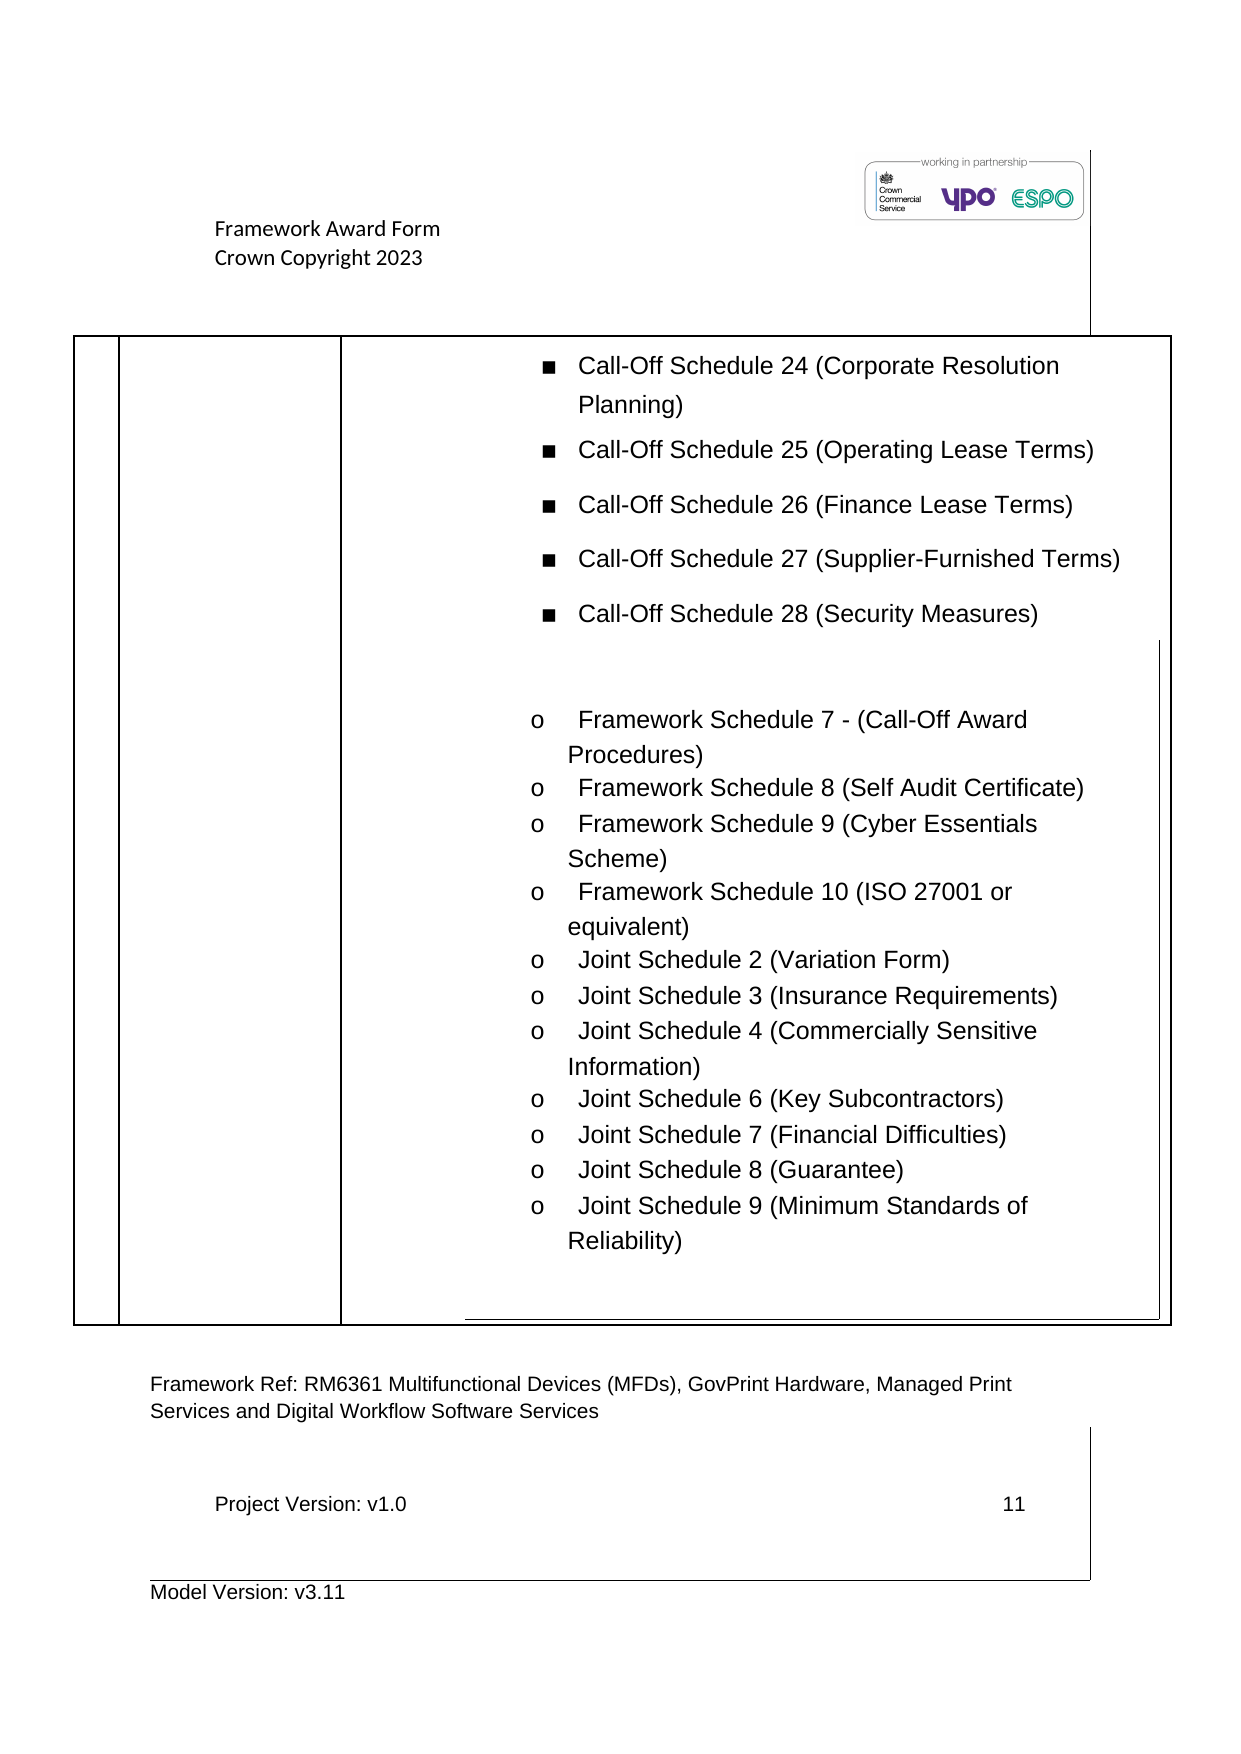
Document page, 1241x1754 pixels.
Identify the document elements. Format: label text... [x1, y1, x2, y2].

table_cell Framework Incorporated Terms (together these documents form the ‘the Framework Contract’) [120, 337, 340, 1324]
table_cell The following documents are incorporated into the Framework Contract. Where numbers are missing we are not using these schedules. If the documents conflict, the following order of precedence applies: This Framework Award Form Any Framework Special Terms (see Section 10 ‘Framework Special Terms’ in this Framework Award Form) Joint Schedule 1 (Definitions) RM6361 Joint Schedule 11 (Processing Data) RM6361 The following Schedules for RM6361 (in equal order of precedence): Framework Schedule 1 and appendices (Specification) Framework Schedule 3 (Framework Prices) Framework Schedule 4 (Framework Management) Framework Schedule 5 (Management Charges and Information) Framework Schedule 6a, 6b and 6c (Order Form Templates) Call-Off Schedule 1 (Transparency Reports) Call-Off Schedule 2 (Staff Transfer) Call-Off Schedule 3 (Continuous Improvement) Call-Off Schedule 4 (Call-Off Tender) Call-Off Schedule 5 (Pricing Details) Call-Off Schedule 6 (ICT Services) Call-Off Schedule 7 (Key Supplier Staff) Call-Off Schedule 8 (Business Continuity and Disaster Recovery) Call-Off Schedule 9 (Security) Call-Off Schedule 10 (Exit Management) Call-Off Schedule 11 (Installation Works) Call-Off Schedule 12 (Clustering) Call-Off Schedule 13 (Implementation Plan and Testing) Call-Off Schedule 14 (Service Levels) Call-Off Schedule 15 (Call-Off Contract Management) Call-Off Schedule 16 (NOT USED) Call-Off Schedule 17 (MOD Terms) Call-Off Schedule 18 (Background Checks) Call-Off Schedule 19 (Scottish Law) Call-Off Schedule 20 (Call-Off Specification) Call-Off Schedule 21 (Northern Ireland Law) Call-Off Schedule 22 (NOT USED) Call-Off Schedule 23 (HMRC Terms) Call-Off Schedule 24 (Corporate Resolution Planning) Call-Off Schedule 25 (Operating Lease Terms) Call-Off Schedule 26 (Finance Lease Terms) Call-Off Schedule 27 (Supplier-Furnished Terms) Call-Off Schedule 28 (Security Measures) Framework Schedule 7 - (Call-Off Award Procedures) Framework Schedule 8 (Self Audit Certificate) Framework Schedule 9 (Cyber Essentials Scheme) Framework Schedule 10 (ISO 27001 or equivalent) Joint Schedule 2 (Variation Form) Joint Schedule 3 (Insurance Requirements) Joint Schedule 4 (Commercially Sensitive Information) Joint Schedule 6 (Key Subcontractors) Joint Schedule 7 (Financial Difficulties) Joint Schedule 8 (Guarantee) Joint Schedule 9 (Minimum Standards of Reliability) Joint Schedule 10 (Rectification Plan) Joint Schedule 12 (Supply Chain Visibility) Joint Schedule 13 (Benchmarking) CCS Core Terms (version 3.0.11) Joint Schedule 5 (Corporate Social Responsibility) Framework Schedule 2 (Framework Tender) RM6361 as long as any part of the Framework Tender that offers a better commercial position for CCS or Buyers (as decided by CCS) take precedence over the documents above [342, 337, 1170, 1324]
table_cell [75, 337, 118, 1324]
